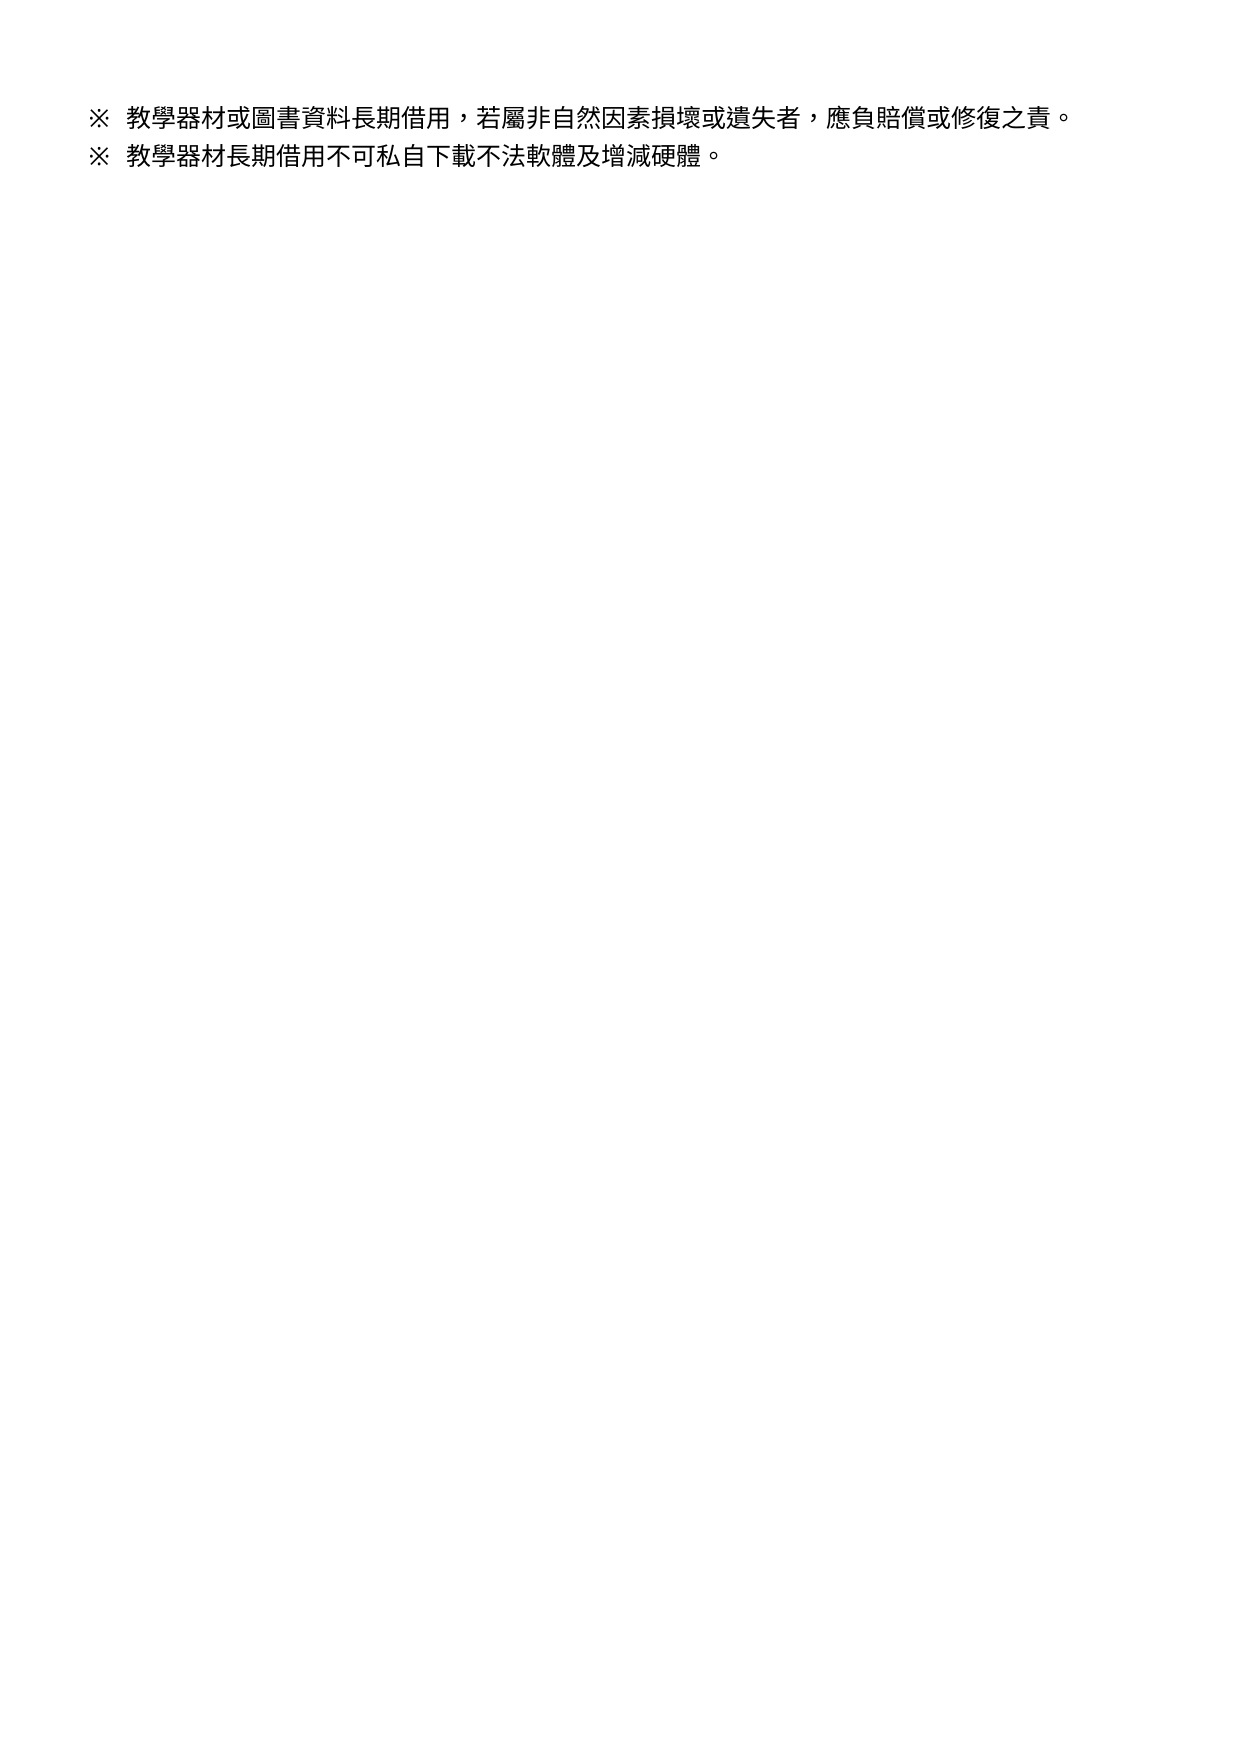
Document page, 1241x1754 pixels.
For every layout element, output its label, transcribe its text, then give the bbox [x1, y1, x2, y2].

list 教學器材長期借用不可私自下載不法軟體及增減硬體。 [89, 136, 1092, 173]
list 教學器材或圖書資料長期借用，若屬非自然因素損壞或遺失者，應負賠償或修復之責。 [89, 98, 1092, 136]
